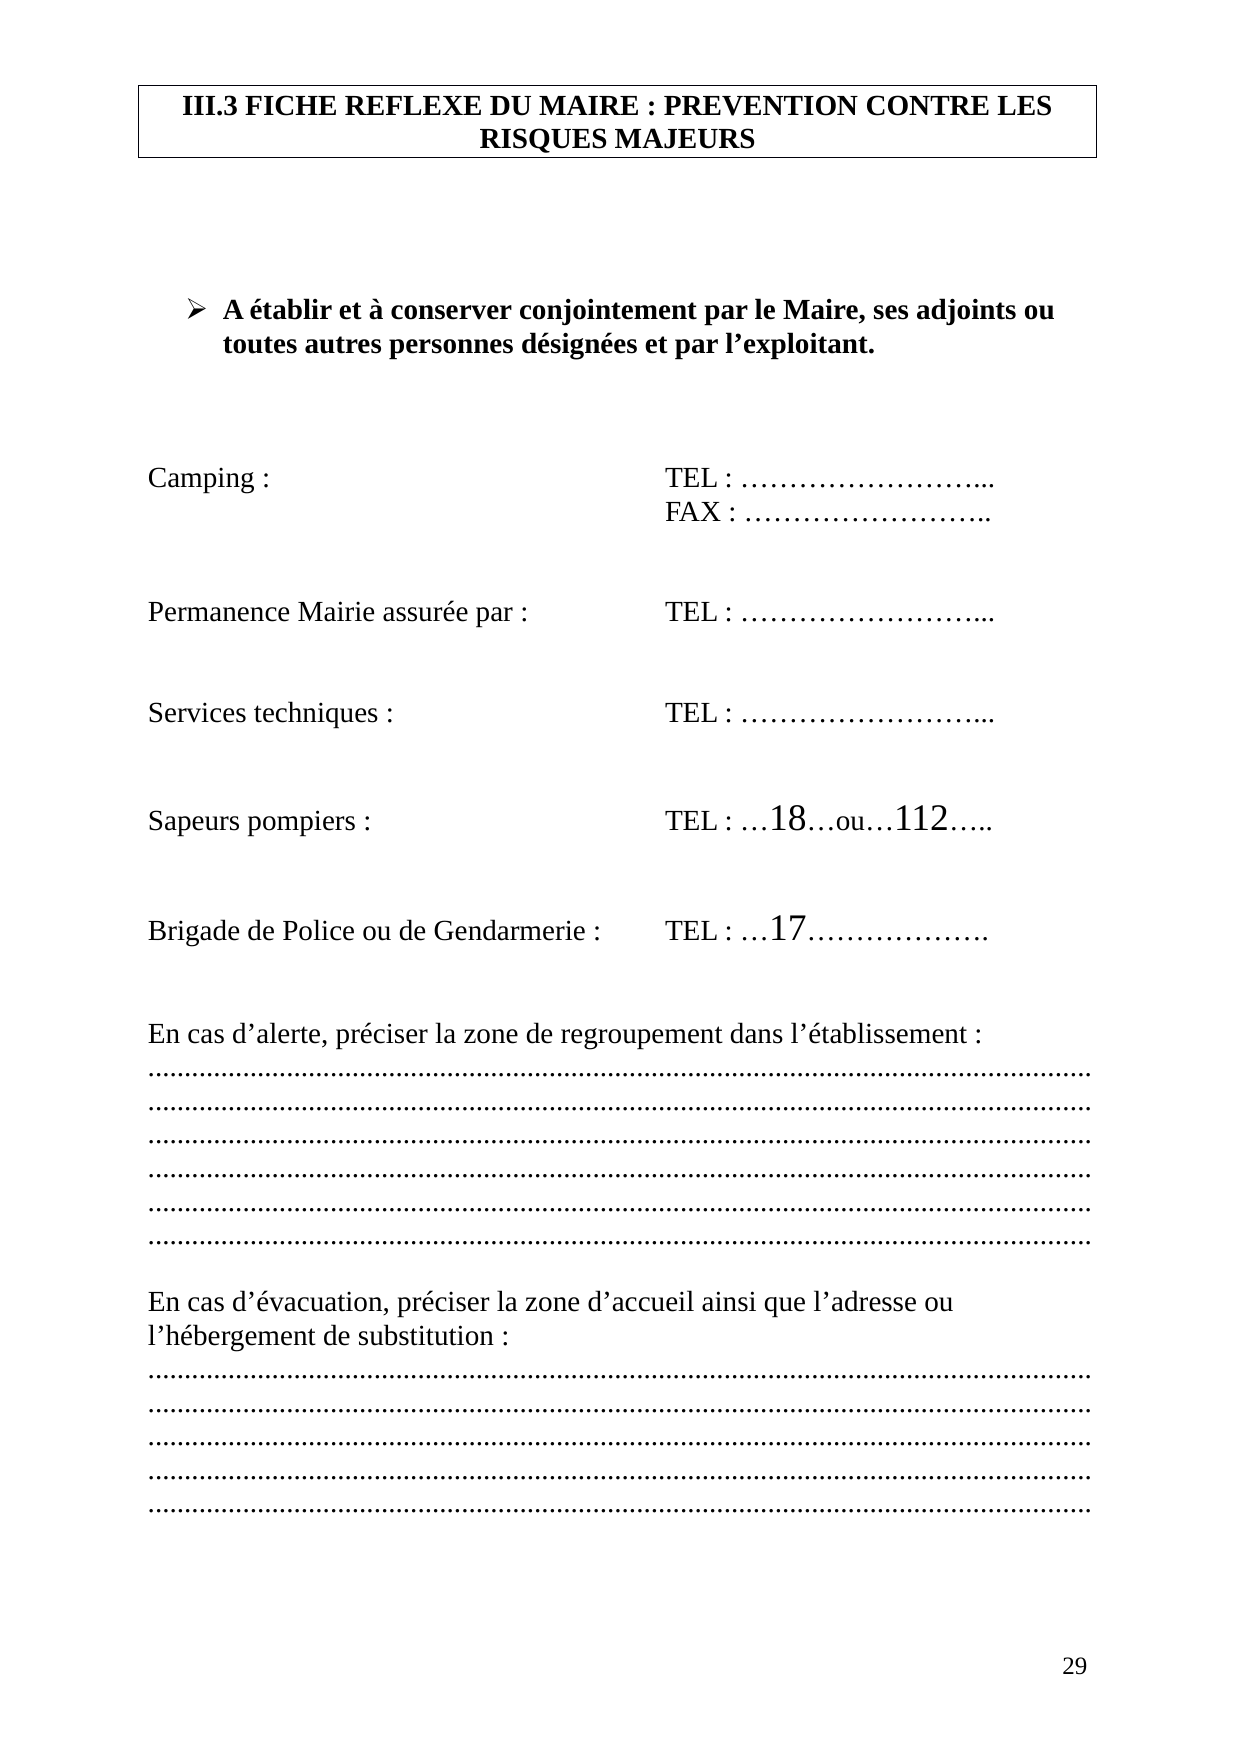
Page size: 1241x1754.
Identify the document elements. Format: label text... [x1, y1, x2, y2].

text FAX : …………………….. [148, 494, 1087, 527]
text En cas d’évacuation, préciser la zone d’accueil ainsi que l’adresse ou l’hébergement de substitution : [148, 1284, 1087, 1351]
text Sapeurs pompiers : TEL : …18…ou…112….. [148, 796, 1087, 839]
text En cas d’alerte, préciser la zone de regroupement dans l’établissement : [148, 1016, 1087, 1049]
text RISQUES MAJEURS [139, 118, 1096, 157]
text Brigade de Police ou de Gendarmerie : TEL : …17………………. [148, 906, 1087, 949]
list A établir et à conserver conjointement par le Maire, ses adjoints ou toutes autres personnes désignées et par l’exploitant. [185, 292, 1087, 359]
text Services techniques : TEL : ……………………... [148, 695, 1087, 728]
text III.3 FICHE REFLEXE DU MAIRE : PREVENTION CONTRE LES [139, 86, 1096, 118]
text Camping : TEL : ……………………... [148, 460, 1087, 494]
text Permanence Mairie assurée par : TEL : ……………………... [148, 594, 1087, 628]
